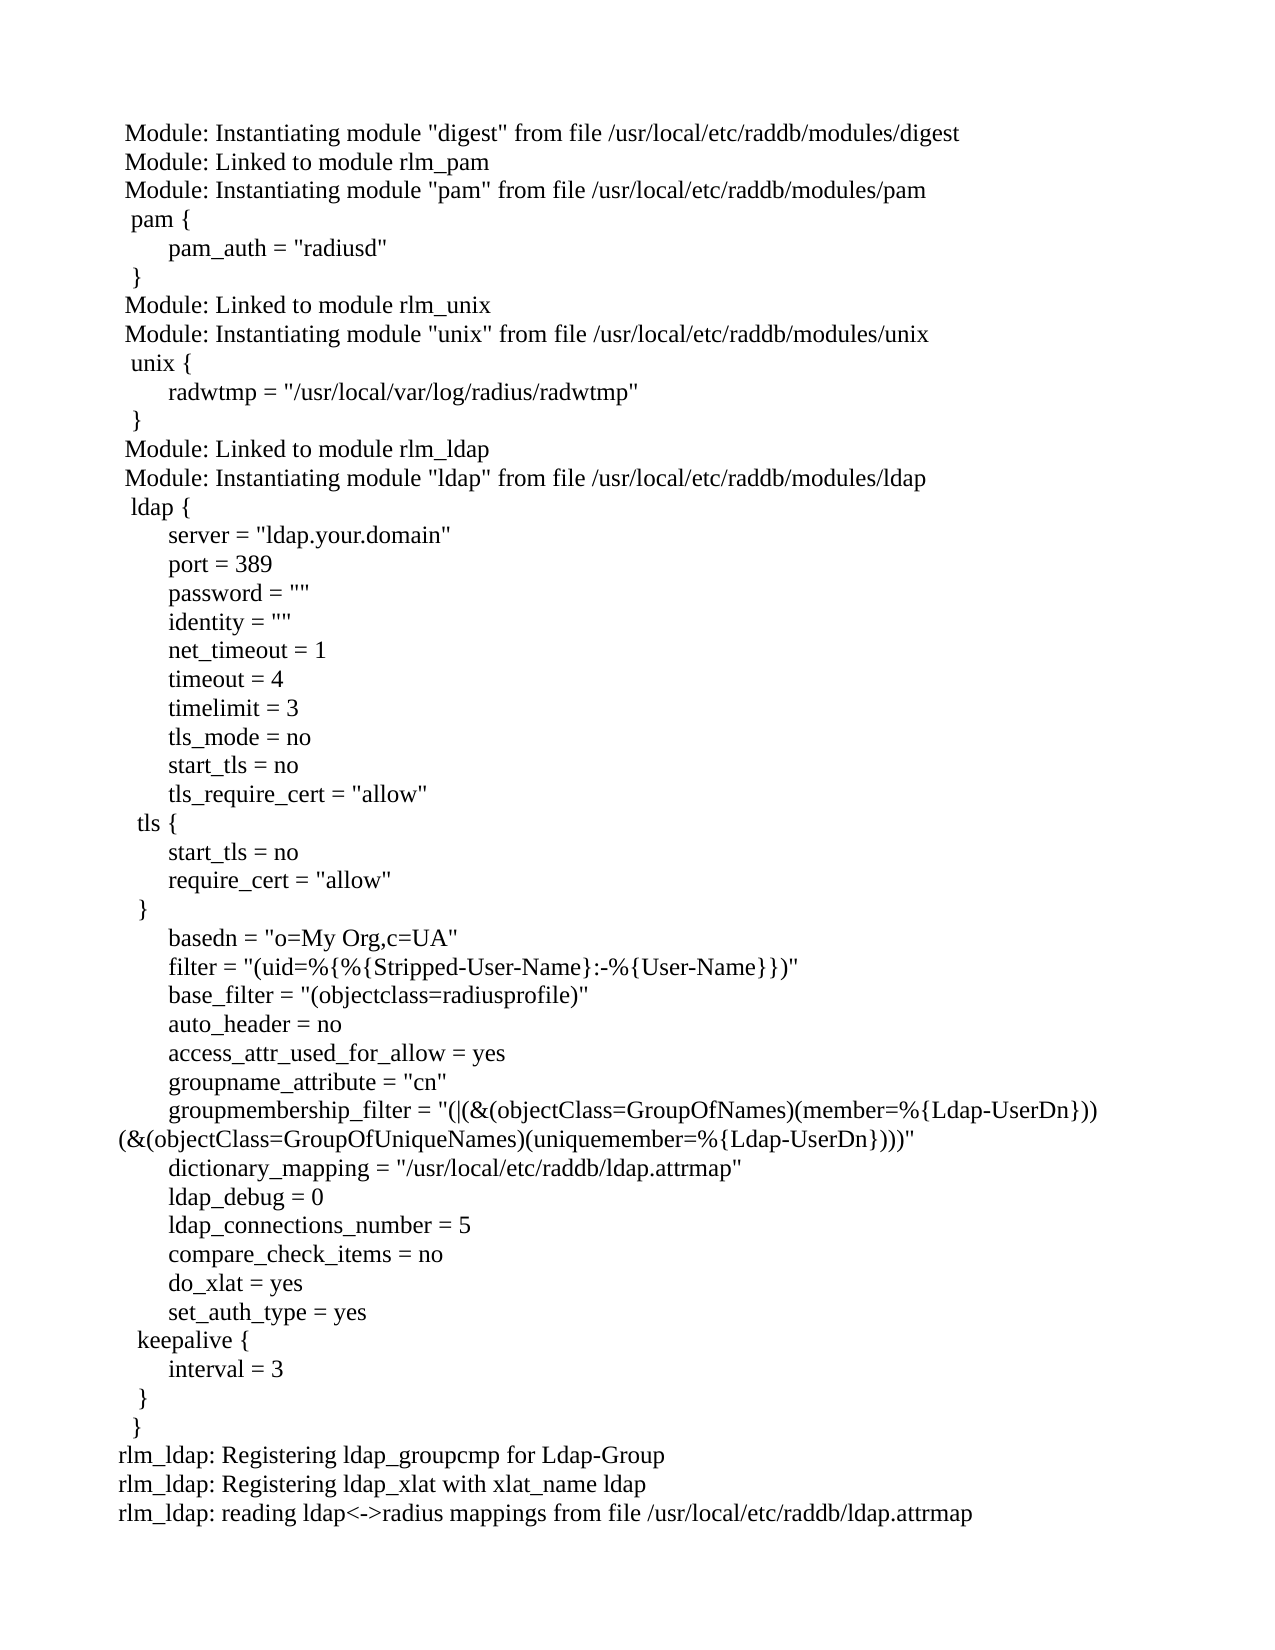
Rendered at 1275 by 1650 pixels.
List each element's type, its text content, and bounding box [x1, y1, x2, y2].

text auto_header = no [118, 1009, 1157, 1038]
text } [118, 406, 1157, 434]
text groupname_attribute = "cn" [118, 1067, 1157, 1096]
text } [118, 1383, 1157, 1412]
text } [118, 894, 1157, 923]
text pam { [118, 204, 1157, 233]
text set_auth_type = yes [118, 1297, 1157, 1326]
text Module: Linked to module rlm_pam [118, 147, 1157, 176]
text ldap_debug = 0 [118, 1182, 1157, 1211]
text server = "ldap.your.domain" [118, 521, 1157, 549]
text rlm_ldap: reading ldap<->radius mappings from file /usr/local/etc/raddb/ldap.attrmap [118, 1498, 1157, 1527]
text tls_mode = no [118, 722, 1157, 751]
text require_cert = "allow" [118, 866, 1157, 894]
text do_xlat = yes [118, 1268, 1157, 1297]
text dictionary_mapping = "/usr/local/etc/raddb/ldap.attrmap" [118, 1153, 1157, 1182]
text base_filter = "(objectclass=radiusprofile)" [118, 981, 1157, 1009]
text net_timeout = 1 [118, 636, 1157, 664]
text port = 389 [118, 549, 1157, 578]
text radwtmp = "/usr/local/var/log/radius/radwtmp" [118, 377, 1157, 406]
text pam_auth = "radiusd" [118, 233, 1157, 262]
text compare_check_items = no [118, 1239, 1157, 1268]
text password = "" [118, 578, 1157, 607]
text identity = "" [118, 607, 1157, 636]
text start_tls = no [118, 751, 1157, 779]
text interval = 3 [118, 1354, 1157, 1383]
text Module: Instantiating module "pam" from file /usr/local/etc/raddb/modules/pam [118, 176, 1157, 204]
text Module: Instantiating module "ldap" from file /usr/local/etc/raddb/modules/ldap [118, 463, 1157, 492]
text Module: Linked to module rlm_unix [118, 291, 1157, 319]
text basedn = "o=My Org,c=UA" [118, 923, 1157, 952]
text access_attr_used_for_allow = yes [118, 1038, 1157, 1067]
text unix { [118, 348, 1157, 377]
text filter = "(uid=%{%{Stripped-User-Name}:-%{User-Name}})" [118, 952, 1157, 981]
text ldap { [118, 492, 1157, 521]
text Module: Linked to module rlm_ldap [118, 434, 1157, 463]
text tls_require_cert = "allow" [118, 779, 1157, 808]
text Module: Instantiating module "digest" from file /usr/local/etc/raddb/modules/digest [118, 118, 1157, 147]
text rlm_ldap: Registering ldap_groupcmp for Ldap-Group [118, 1441, 1157, 1469]
text tls { [118, 808, 1157, 837]
text start_tls = no [118, 837, 1157, 866]
text } [118, 262, 1157, 291]
text } [118, 1412, 1157, 1441]
text groupmembership_filter = "(|(&(objectClass=GroupOfNames)(member=%{Ldap-UserDn}))(&(objectClass=GroupOfUniqueNames)(uniquemember=%{Ldap-UserDn})))" [118, 1096, 1157, 1153]
text rlm_ldap: Registering ldap_xlat with xlat_name ldap [118, 1469, 1157, 1498]
text ldap_connections_number = 5 [118, 1211, 1157, 1239]
text keepalive { [118, 1326, 1157, 1354]
text Module: Instantiating module "unix" from file /usr/local/etc/raddb/modules/unix [118, 319, 1157, 348]
text timelimit = 3 [118, 693, 1157, 722]
text timeout = 4 [118, 664, 1157, 693]
